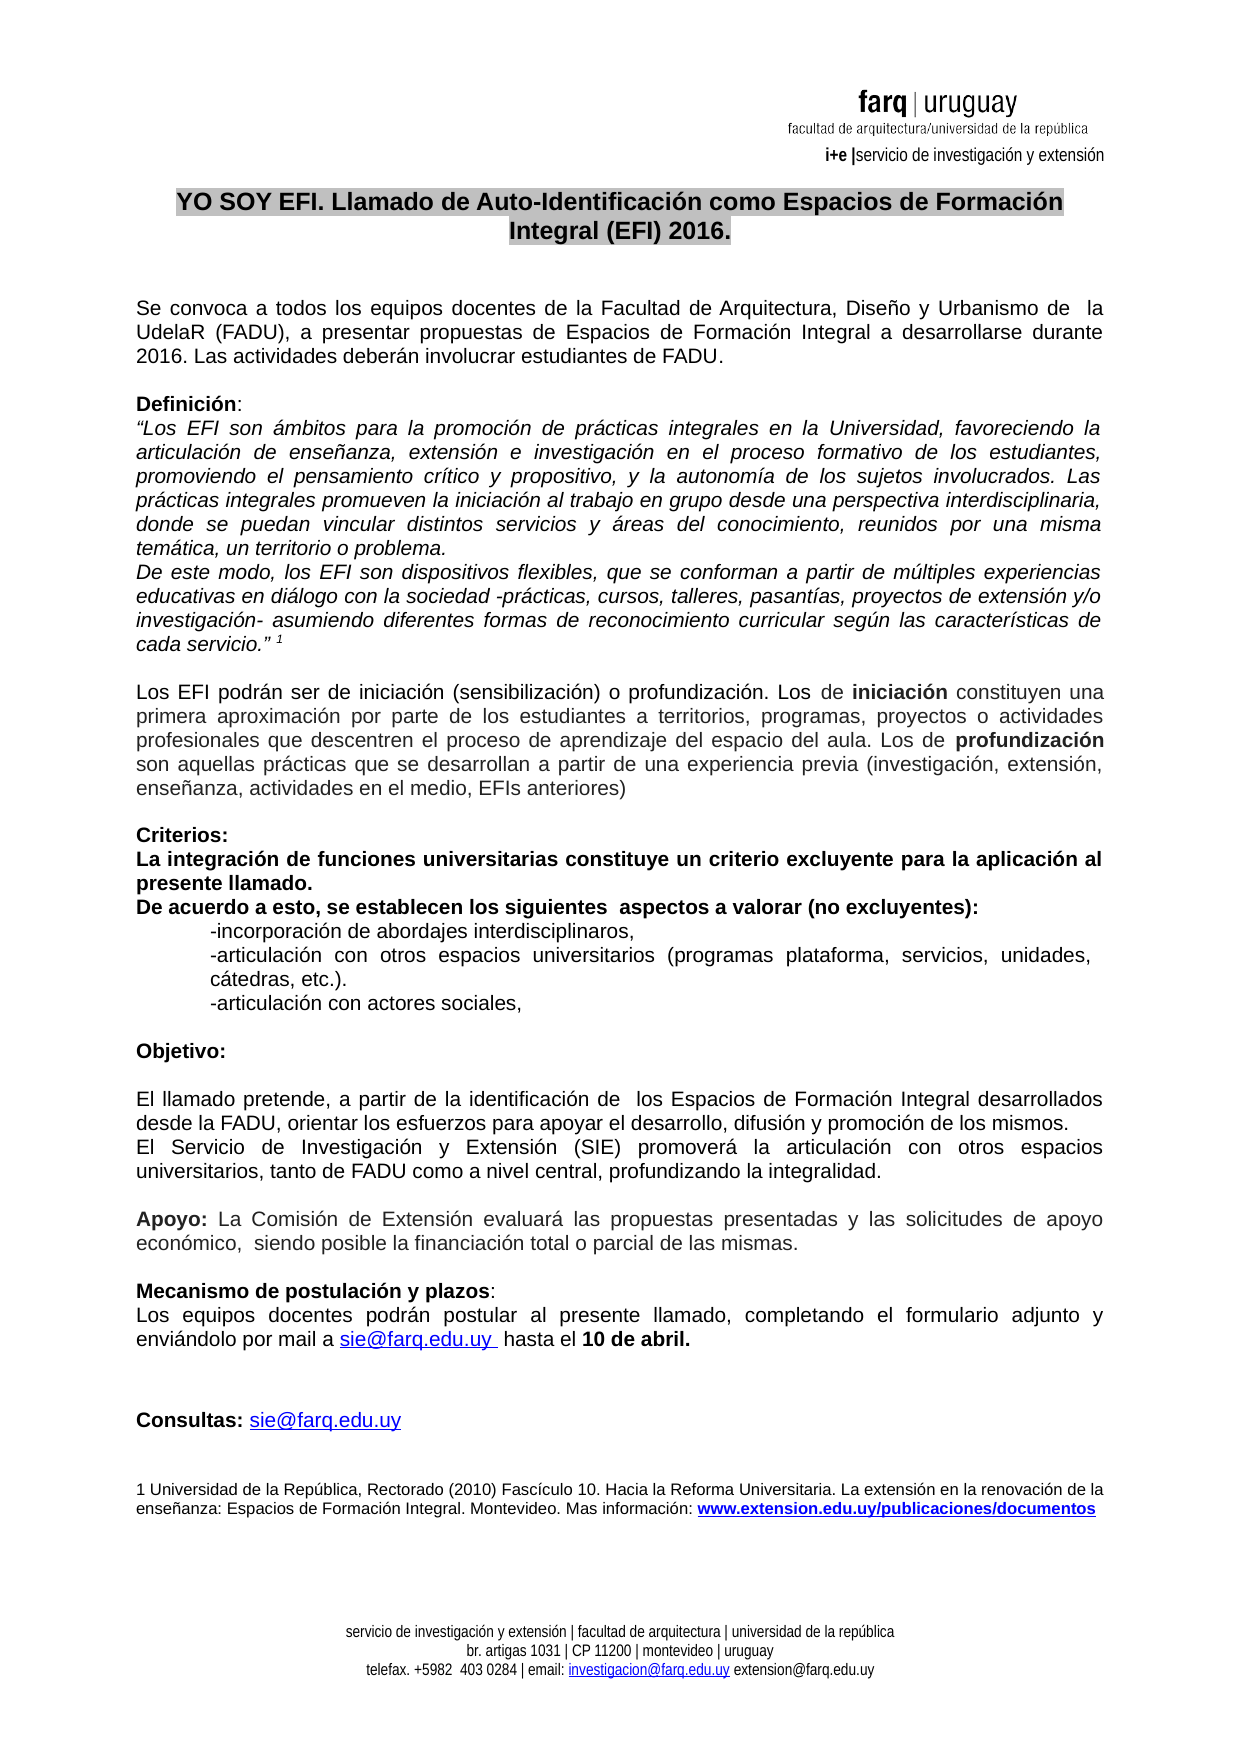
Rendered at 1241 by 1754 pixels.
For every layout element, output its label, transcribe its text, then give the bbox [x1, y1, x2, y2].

text -articulación con otros espacios universitarios (programas plataforma, servicios, unidades, cátedras, etc.). [136, 943, 1104, 991]
text Los equipos docentes podrán postular al presente llamado, completando el formulario adjunto y enviándolo por mail a sie@farq.edu.uy hasta el 10 de abril. [136, 1302, 1104, 1350]
text Objetivo: [136, 1039, 1104, 1063]
text Mecanismo de postulación y plazos: [136, 1278, 1104, 1302]
text Consultas: sie@farq.edu.uy [136, 1408, 1104, 1432]
text El llamado pretende, a partir de la identificación de los Espacios de Formación Integral desarrollados desde la FADU, orientar los esfuerzos para apoyar el desarrollo, difusión y promoción de los mismos. [136, 1087, 1104, 1135]
text De este modo, los EFI son dispositivos flexibles, que se conforman a partir de múltiples experiencias educativas en diálogo con la sociedad -prácticas, cursos, talleres, pasantías, proyectos de extensión y/o investigación- asumiendo diferentes formas de reconocimiento curricular según las características de cada servicio.” 1 [136, 560, 1104, 656]
text -incorporación de abordajes interdisciplinaros, [136, 919, 1104, 943]
text La integración de funciones universitarias constituye un criterio excluyente para la aplicación al presente llamado. [136, 847, 1104, 895]
text Apoyo: La Comisión de Extensión evaluará las propuestas presentadas y las solicitudes de apoyo económico, siendo posible la financiación total o parcial de las mismas. [136, 1207, 1104, 1254]
picture [785, 82, 1090, 137]
text Se convoca a todos los equipos docentes de la Facultad de Arquitectura, Diseño y Urbanismo de la UdelaR (FADU), a presentar propuestas de Espacios de Formación Integral a desarrollarse durante 2016. Las actividades deberán involucrar estudiantes de FADU. [136, 296, 1104, 368]
text Los EFI podrán ser de iniciación (sensibilización) o profundización. Los de iniciación constituyen una primera aproximación por parte de los estudiantes a territorios, programas, proyectos o actividades profesionales que descentren el proceso de aprendizaje del espacio del aula. Los de profundización son aquellas prácticas que se desarrollan a partir de una experiencia previa (investigación, extensión, enseñanza, actividades en el medio, EFIs anteriores) [136, 679, 1104, 799]
text 1 Universidad de la República, Rectorado (2010) Fascículo 10. Hacia la Reforma Universitaria. La extensión en la renovación de la enseñanza: Espacios de Formación Integral. Montevideo. Mas información: www.extension.edu.uy/publicaciones/documentos [136, 1480, 1104, 1518]
text Definición: [136, 392, 1104, 416]
text Criterios: [136, 823, 1104, 847]
text El Servicio de Investigación y Extensión (SIE) promoverá la articulación con otros espacios universitarios, tanto de FADU como a nivel central, profundizando la integralidad. [136, 1135, 1104, 1183]
text YO SOY EFI. Llamado de Auto-Identificación como Espacios de Formación Integral (EFI) 2016. [136, 187, 1104, 245]
text “Los EFI son ámbitos para la promoción de prácticas integrales en la Universidad, favoreciendo la articulación de enseñanza, extensión e investigación en el proceso formativo de los estudiantes, promoviendo el pensamiento crítico y propositivo, y la autonomía de los sujetos involucrados. Las prácticas integrales promueven la iniciación al trabajo en grupo desde una perspectiva interdisciplinaria, donde se puedan vincular distintos servicios y áreas del conocimiento, reunidos por una misma temática, un territorio o problema. [136, 416, 1104, 560]
text -articulación con actores sociales, [136, 991, 1104, 1015]
text De acuerdo a esto, se establecen los siguientes aspectos a valorar (no excluyentes): [136, 895, 1104, 919]
